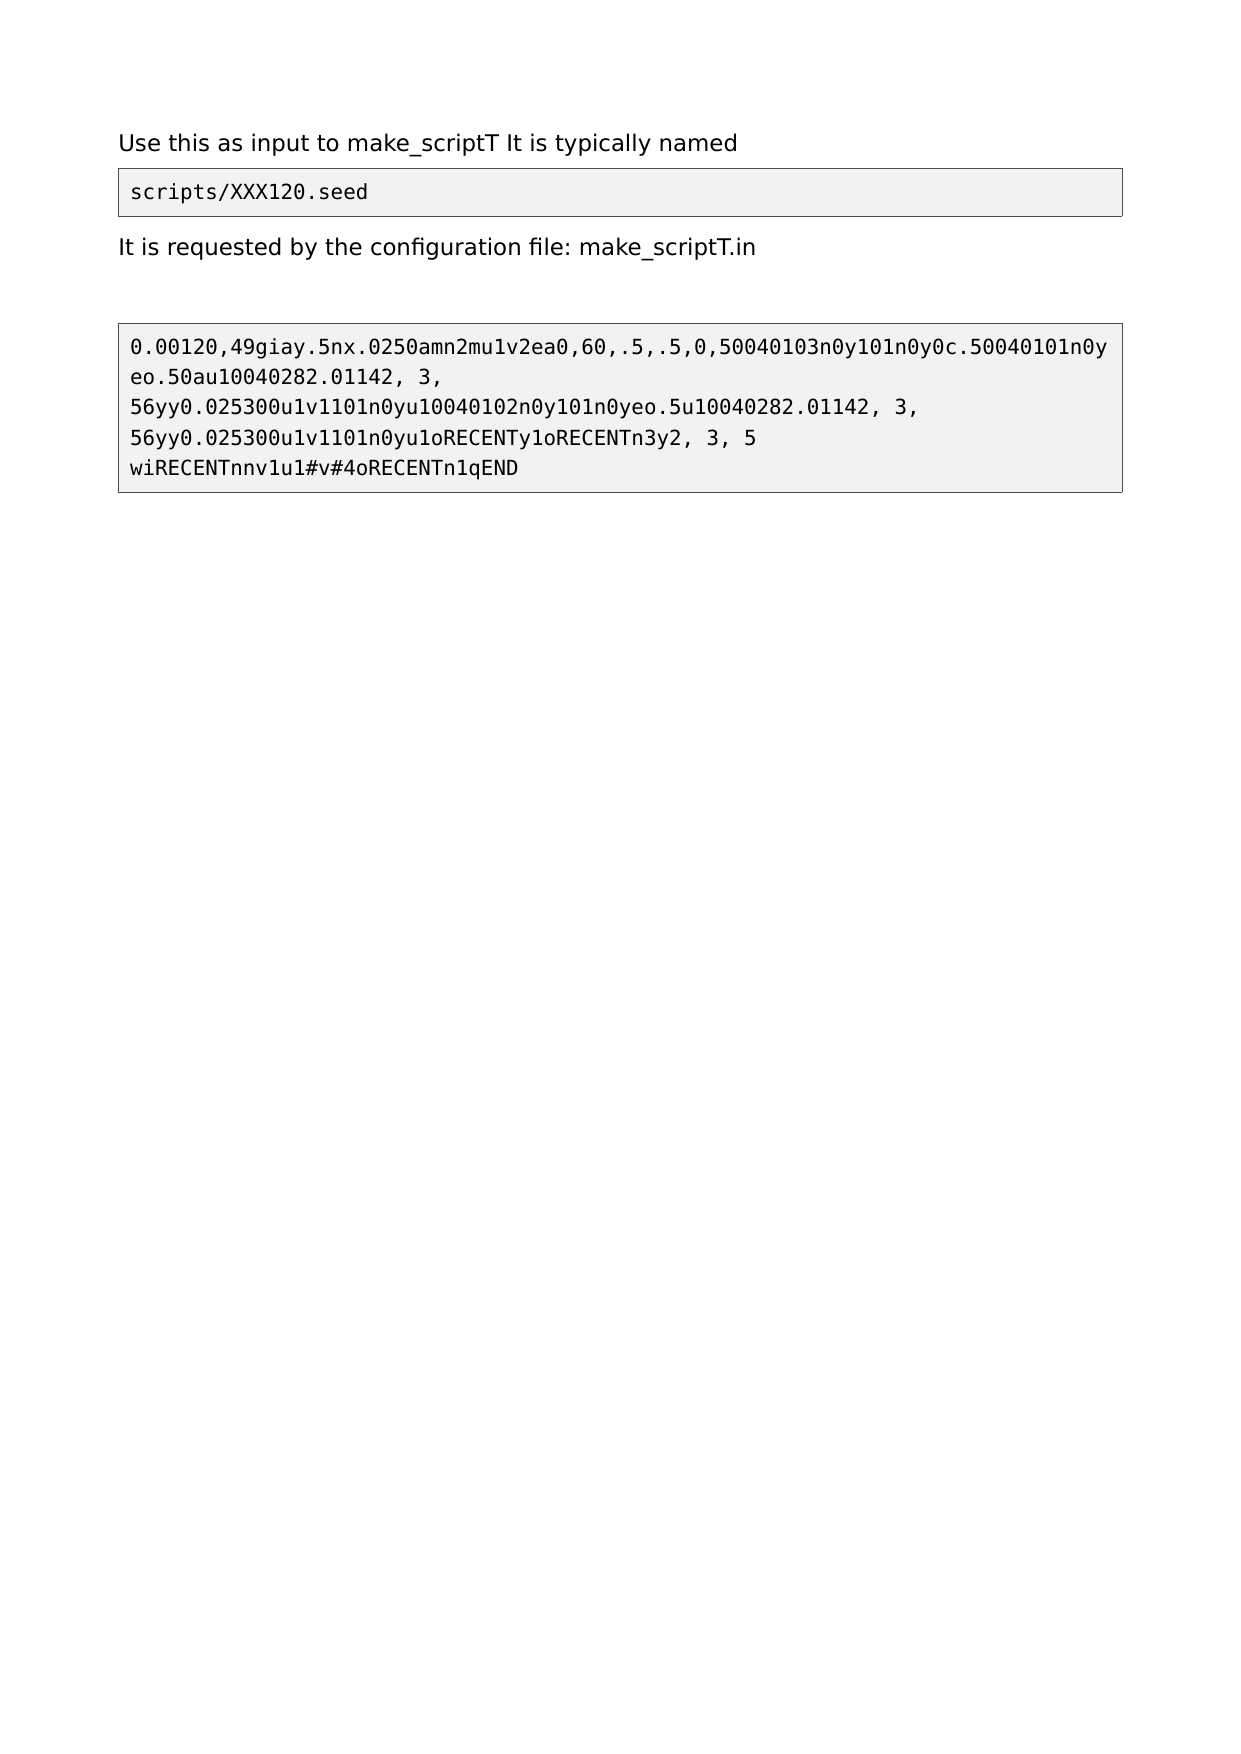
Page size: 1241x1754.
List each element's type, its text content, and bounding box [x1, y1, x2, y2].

text scripts/XXX120.seed [119, 169, 1122, 216]
text 0.00120,49giay.5nx.0250amn2mu1v2ea0,60,.5,.5,0,50040103n0y101n0y0c.50040101n0yeo.50au10040282.01142, 3, 56yy0.025300u1v1101n0yu10040102n0y101n0yeo.5u10040282.01142, 3, 56yy0.025300u1v1101n0yu1oRECENTy1oRECENTn3y2, 3, 5 wiRECENTnnv1u1#v#4oRECENTn1qEND [119, 324, 1122, 492]
text Use this as input to make_scriptT It is typically named [118, 130, 1122, 157]
text It is requested by the configuration file: make_scriptT.in [118, 234, 1122, 261]
